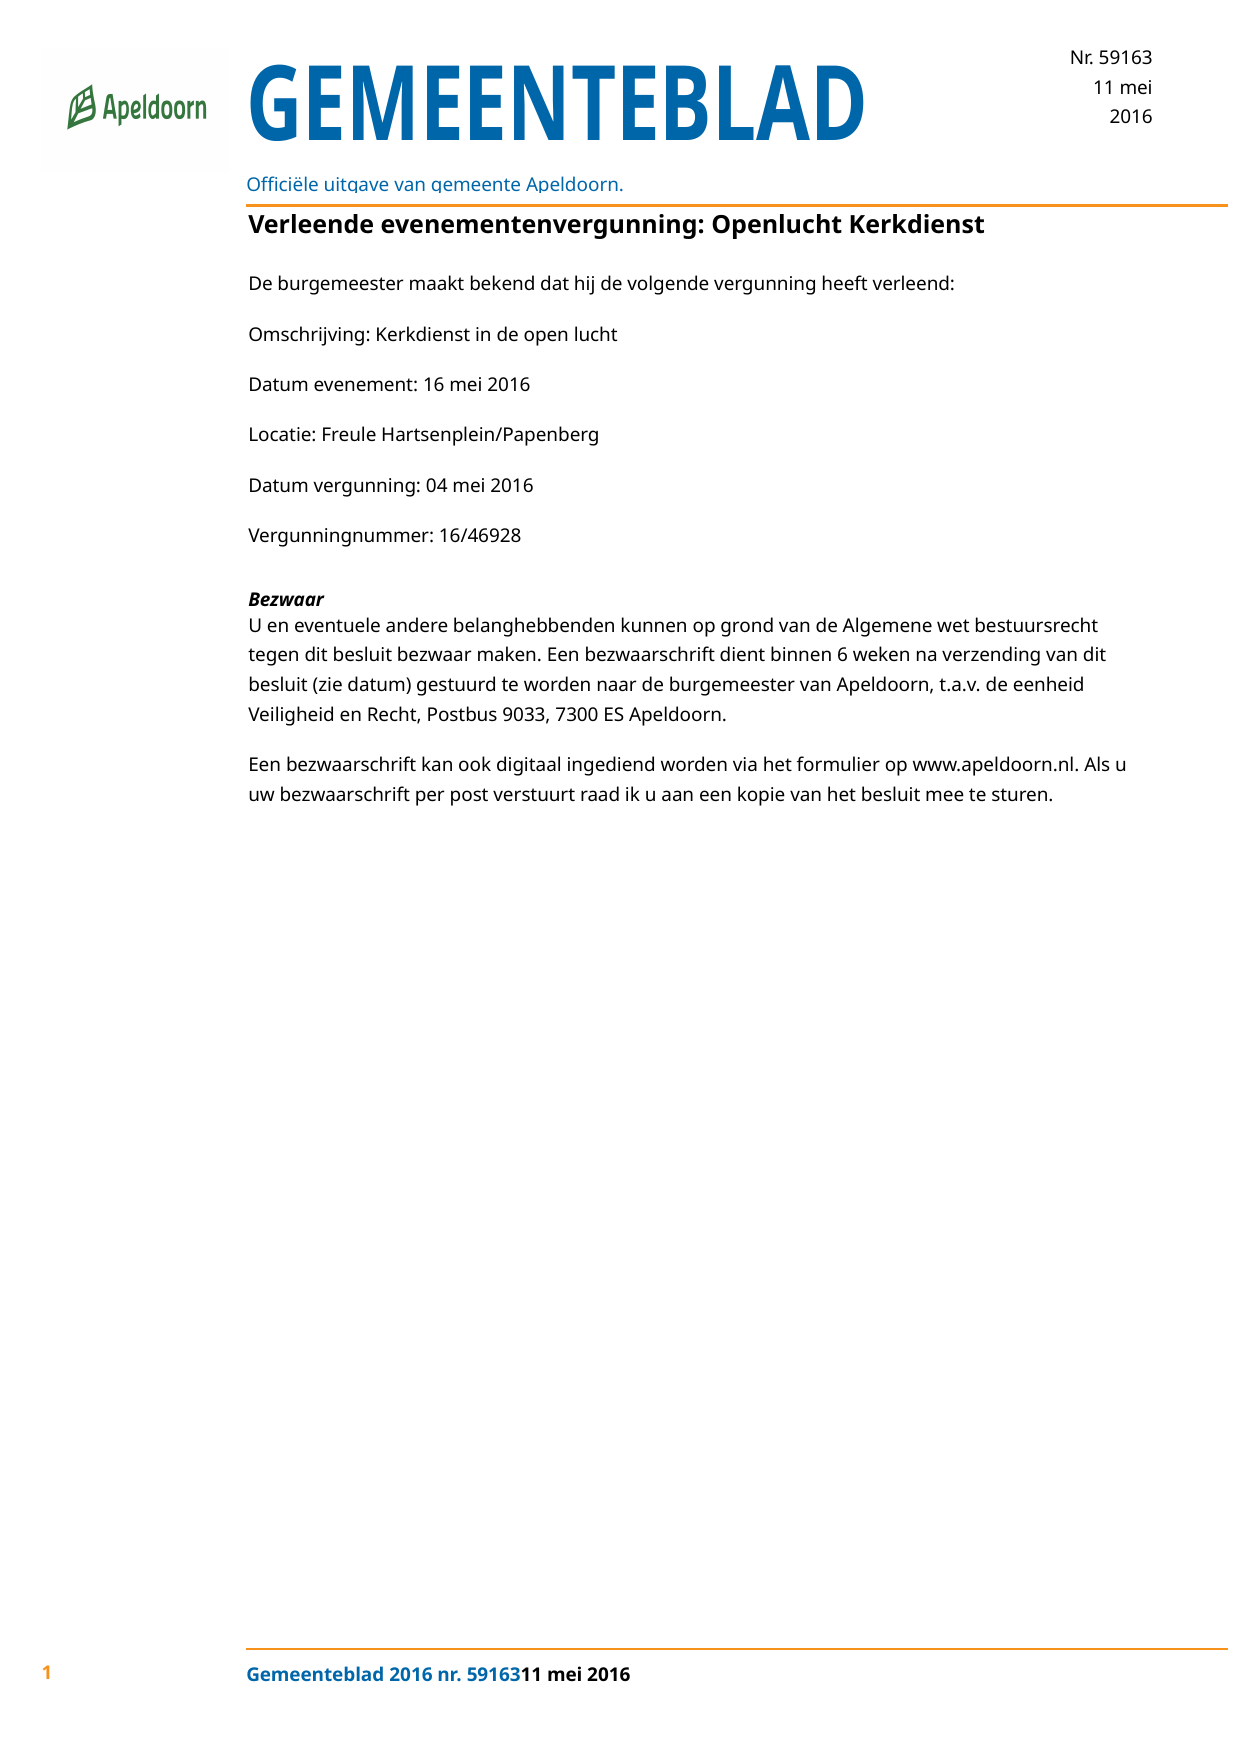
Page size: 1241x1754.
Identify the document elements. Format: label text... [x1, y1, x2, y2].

text Omschrijving: Kerkdienst in de open lucht [248, 321, 1152, 346]
text U en eventuele andere belanghebbenden kunnen op grond van de Algemene wet bestuursrecht tegen dit besluit bezwaar maken. Een bezwaarschrift dient binnen 6 weken na verzending van dit besluit (zie datum) gestuurd te worden naar de burgemeester van Apeldoorn, t.a.v. de eenheid Veiligheid en Recht, Postbus 9033, 7300 ES Apeldoorn. [248, 612, 1152, 727]
text De burgemeester maakt bekend dat hij de volgende vergunning heeft verleend: [248, 270, 1152, 296]
text Vergunningnummer: 16/46928 [248, 522, 1152, 548]
text Bezwaar [248, 586, 1152, 612]
text Verleende evenementenvergunning: Openlucht Kerkdienst [248, 207, 1152, 241]
text Datum vergunning: 04 mei 2016 [248, 472, 1152, 498]
text Locatie: Freule Hartsenplein/Papenberg [248, 422, 1152, 447]
picture [41, 47, 231, 172]
text Datum evenement: 16 mei 2016 [248, 371, 1152, 397]
text Een bezwaarschrift kan ook digitaal ingediend worden via het formulier op www.apeldoorn.nl. Als u uw bezwaarschrift per post verstuurt raad ik u aan een kopie van het besluit mee te sturen. [248, 751, 1152, 807]
